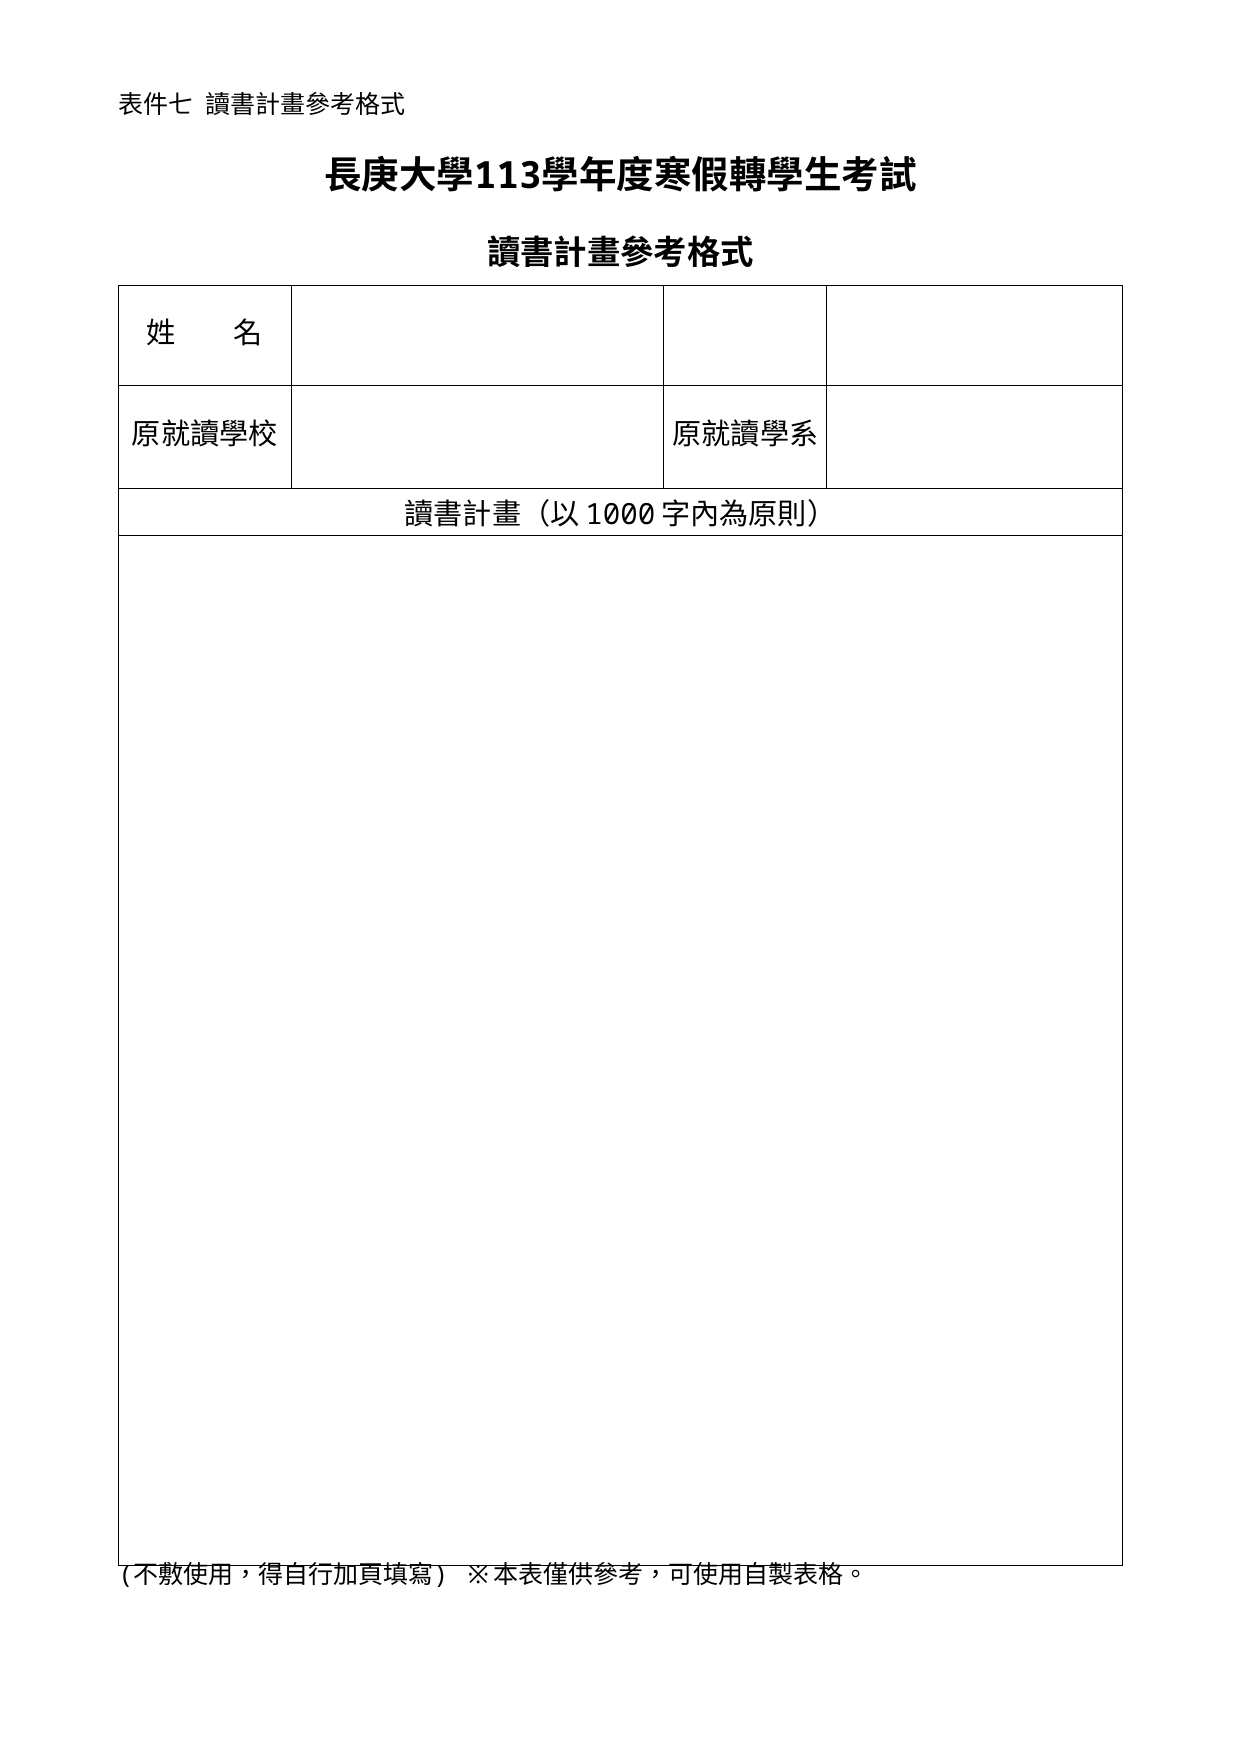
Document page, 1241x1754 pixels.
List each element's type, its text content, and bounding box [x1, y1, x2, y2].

text (不敷使用，得自行加頁填寫) ※本表僅供參考，可使用自製表格。 [125, 1566, 441, 1587]
table_cell [292, 386, 663, 488]
subtitle 表件七 讀書計畫參考格式 [118, 84, 1122, 120]
table_cell [119, 536, 1122, 1565]
text 長庚大學113學年度寒假轉學生考試 [118, 145, 1122, 200]
table_cell [827, 386, 1122, 488]
text 讀書計畫參考格式 [118, 231, 1122, 273]
table_header [292, 286, 663, 385]
table_cell 原就讀學校 [119, 386, 291, 488]
table_cell 原就讀學系 [664, 386, 826, 488]
text (不敷使用，得自行加頁填寫) ※本表僅供參考，可使用自製表格。 [440, 1566, 1122, 1587]
table_cell 讀書計畫（以1000字內為原則） [119, 489, 1122, 535]
table_header 姓 名 [119, 286, 291, 385]
table_header [827, 286, 1122, 385]
table_header [664, 286, 826, 385]
